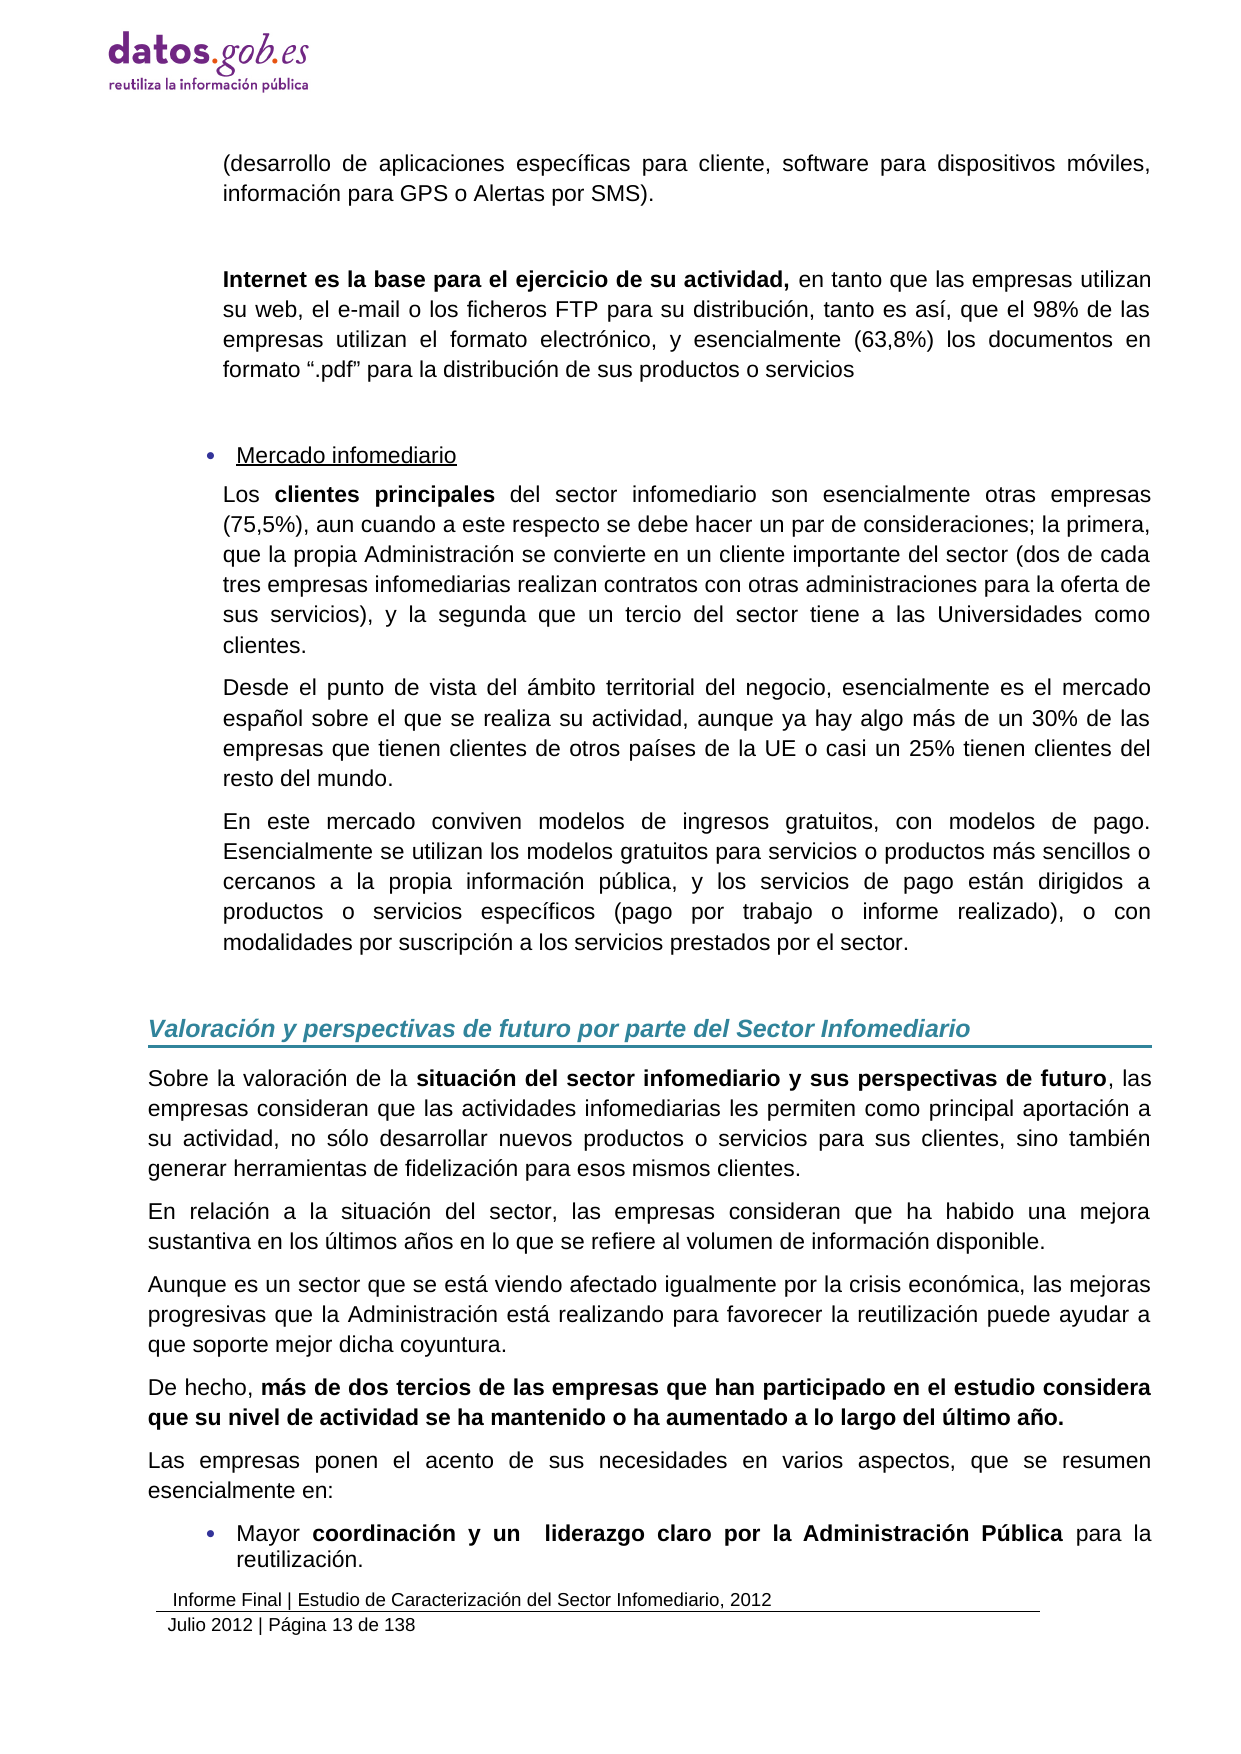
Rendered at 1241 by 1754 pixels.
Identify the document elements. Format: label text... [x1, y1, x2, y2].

list Internet es la base para el ejercicio de su actividad, en tanto que las empresas utilizan su web, el e-mail o los ficheros FTP para su distribución, tanto es así, que el 98% de las empresas utilizan el formato electrónico, y esencialmente (63,8%) los documentos en formato “.pdf” para la distribución de sus productos o servicios [223, 266, 1152, 383]
text Sobre la valoración de la situación del sector infomediario y sus perspectivas de futuro, las empresas consideran que las actividades infomediarias les permiten como principal aportación a su actividad, no sólo desarrollar nuevos productos o servicios para sus clientes, sino también generar herramientas de fidelización para esos mismos clientes. [148, 1064, 1152, 1182]
list Mercado infomediario [207, 442, 1152, 468]
text En este mercado conviven modelos de ingresos gratuitos, con modelos de pago. Esencialmente se utilizan los modelos gratuitos para servicios o productos más sencillos o cercanos a la propia información pública, y los servicios de pago están dirigidos a productos o servicios específicos (pago por trabajo o informe realizado), o con modalidades por suscripción a los servicios prestados por el sector. [223, 808, 1152, 955]
list Mayor coordinación y un liderazgo claro por la Administración Pública para la reutilización. [207, 1520, 1152, 1572]
text De hecho, más de dos tercios de las empresas que han participado en el estudio considera que su nivel de actividad se ha mantenido o ha aumentado a lo largo del último año. [148, 1374, 1152, 1431]
text Desde el punto de vista del ámbito territorial del negocio, esencialmente es el mercado español sobre el que se realiza su actividad, aunque ya hay algo más de un 30% de las empresas que tienen clientes de otros países de la UE o casi un 25% tienen clientes del resto del mundo. [223, 674, 1152, 791]
list (desarrollo de aplicaciones específicas para cliente, software para dispositivos móviles, información para GPS o Alertas por SMS). [223, 150, 1152, 207]
text Las empresas ponen el acento de sus necesidades en varios aspectos, que se resumen esencialmente en: [148, 1447, 1152, 1503]
text En relación a la situación del sector, las empresas consideran que ha habido una mejora sustantiva en los últimos años en lo que se refiere al volumen de información disponible. [148, 1198, 1152, 1254]
text Valoración y perspectivas de futuro por parte del Sector Infomediario [148, 1014, 1152, 1045]
text Aunque es un sector que se está viendo afectado igualmente por la crisis económica, las mejoras progresivas que la Administración está realizando para favorecer la reutilización puede ayudar a que soporte mejor dicha coyuntura. [148, 1271, 1152, 1358]
text Los clientes principales del sector infomediario son esencialmente otras empresas (75,5%), aun cuando a este respecto se debe hacer un par de consideraciones; la primera, que la propia Administración se convierte en un cliente importante del sector (dos de cada tres empresas infomediarias realizan contratos con otras administraciones para la oferta de sus servicios), y la segunda que un tercio del sector tiene a las Universidades como clientes. [223, 481, 1152, 658]
